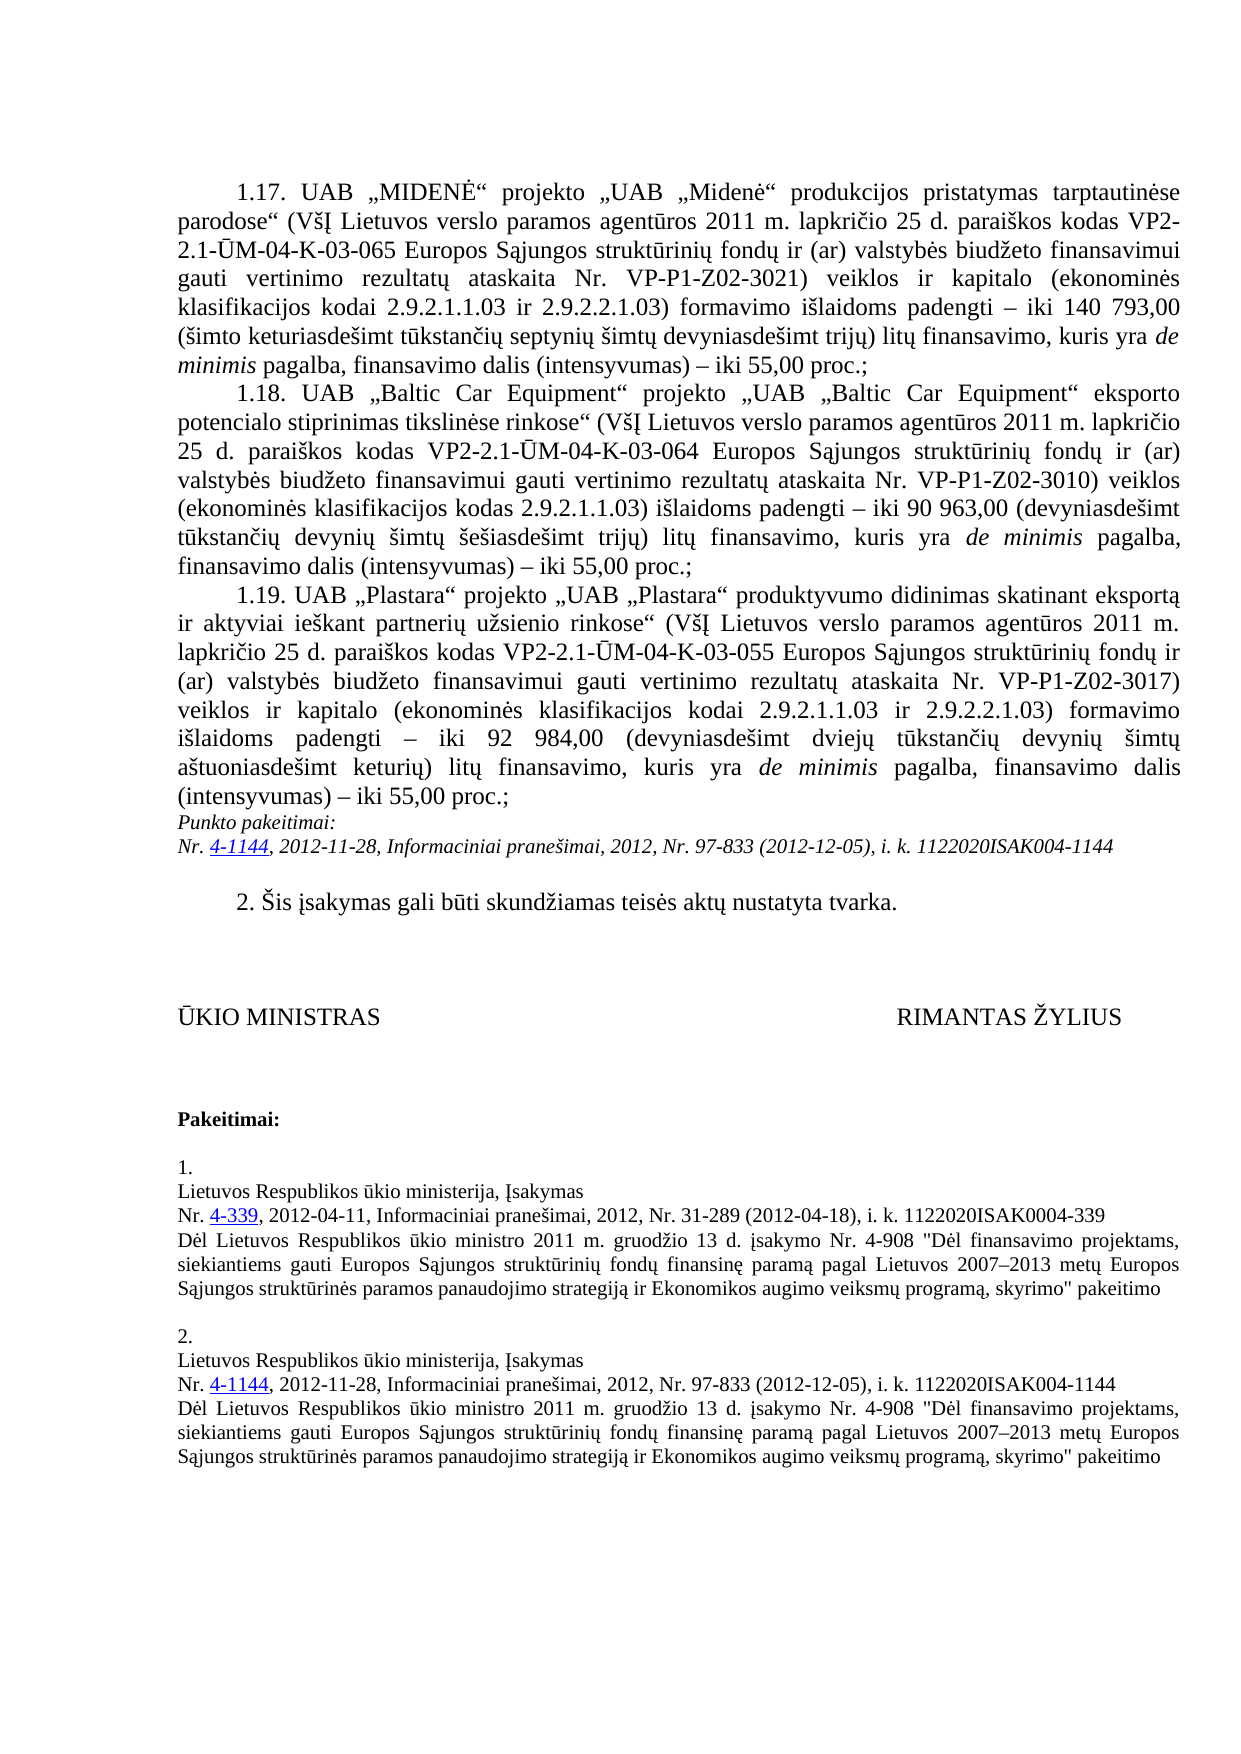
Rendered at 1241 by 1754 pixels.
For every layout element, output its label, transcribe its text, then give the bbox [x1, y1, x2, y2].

text Nr. 4-1144, 2012-11-28, Informaciniai pranešimai, 2012, Nr. 97-833 (2012-12-05), i. k. 1122020ISAK004-1144 [177, 1372, 1181, 1396]
text 1.18. UAB „Baltic Car Equipment“ projekto „UAB „Baltic Car Equipment“ eksporto potencialo stiprinimas tikslinėse rinkose“ (VšĮ Lietuvos verslo paramos agentūros 2011 m. lapkričio 25 d. paraiškos kodas VP2-2.1-ŪM-04-K-03-064 Europos Sąjungos struktūrinių fondų ir (ar) valstybės biudžeto finansavimui gauti vertinimo rezultatų ataskaita Nr. VP-P1-Z02-3010) veiklos (ekonominės klasifikacijos kodas 2.9.2.1.1.03) išlaidoms padengti – iki 90 963,00 (devyniasdešimt tūkstančių devynių šimtų šešiasdešimt trijų) litų finansavimo, kuris yra de minimis pagalba, finansavimo dalis (intensyvumas) – iki 55,00 proc.; [177, 378, 1181, 580]
text Dėl Lietuvos Respublikos ūkio ministro 2011 m. gruodžio 13 d. įsakymo Nr. 4-908 "Dėl finansavimo projektams, siekiantiems gauti Europos Sąjungos struktūrinių fondų finansinę paramą pagal Lietuvos 2007–2013 metų Europos Sąjungos struktūrinės paramos panaudojimo strategiją ir Ekonomikos augimo veiksmų programą, skyrimo" pakeitimo [177, 1396, 1181, 1468]
text 1.17. UAB „MIDENĖ“ projekto „UAB „Midenė“ produkcijos pristatymas tarptautinėse parodose“ (VšĮ Lietuvos verslo paramos agentūros 2011 m. lapkričio 25 d. paraiškos kodas VP2-2.1-ŪM-04-K-03-065 Europos Sąjungos struktūrinių fondų ir (ar) valstybės biudžeto finansavimui gauti vertinimo rezultatų ataskaita Nr. VP-P1-Z02-3021) veiklos ir kapitalo (ekonominės klasifikacijos kodai 2.9.2.1.1.03 ir 2.9.2.2.1.03) formavimo išlaidoms padengti – iki 140 793,00 (šimto keturiasdešimt tūkstančių septynių šimtų devyniasdešimt trijų) litų finansavimo, kuris yra de minimis pagalba, finansavimo dalis (intensyvumas) – iki 55,00 proc.; [177, 177, 1181, 378]
text Lietuvos Respublikos ūkio ministerija, Įsakymas [177, 1348, 1181, 1372]
text Nr. 4-339, 2012-04-11, Informaciniai pranešimai, 2012, Nr. 31-289 (2012-04-18), i. k. 1122020ISAK0004-339 [177, 1203, 1181, 1227]
text 1.19. UAB „Plastara“ projekto „UAB „Plastara“ produktyvumo didinimas skatinant eksportą ir aktyviai ieškant partnerių užsienio rinkose“ (VšĮ Lietuvos verslo paramos agentūros 2011 m. lapkričio 25 d. paraiškos kodas VP2-2.1-ŪM-04-K-03-055 Europos Sąjungos struktūrinių fondų ir (ar) valstybės biudžeto finansavimui gauti vertinimo rezultatų ataskaita Nr. VP-P1-Z02-3017) veiklos ir kapitalo (ekonominės klasifikacijos kodai 2.9.2.1.1.03 ir 2.9.2.2.1.03) formavimo išlaidoms padengti – iki 92 984,00 (devyniasdešimt dviejų tūkstančių devynių šimtų aštuoniasdešimt keturių) litų finansavimo, kuris yra de minimis pagalba, finansavimo dalis (intensyvumas) – iki 55,00 proc.; [177, 580, 1181, 810]
text Ūkio ministras Rimantas Žylius [177, 1002, 1181, 1030]
text Lietuvos Respublikos ūkio ministerija, Įsakymas [177, 1179, 1181, 1203]
text 2. Šis įsakymas gali būti skundžiamas teisės aktų nustatyta tvarka. [177, 887, 1181, 915]
text Nr. 4-1144, 2012-11-28, Informaciniai pranešimai, 2012, Nr. 97-833 (2012-12-05), i. k. 1122020ISAK004-1144 [177, 834, 1181, 858]
text Punkto pakeitimai: [177, 810, 1181, 834]
text Dėl Lietuvos Respublikos ūkio ministro 2011 m. gruodžio 13 d. įsakymo Nr. 4-908 "Dėl finansavimo projektams, siekiantiems gauti Europos Sąjungos struktūrinių fondų finansinę paramą pagal Lietuvos 2007–2013 metų Europos Sąjungos struktūrinės paramos panaudojimo strategiją ir Ekonomikos augimo veiksmų programą, skyrimo" pakeitimo [177, 1227, 1181, 1300]
text 2. [177, 1324, 1181, 1348]
text Pakeitimai: [177, 1107, 1181, 1131]
text 1. [177, 1155, 1181, 1179]
